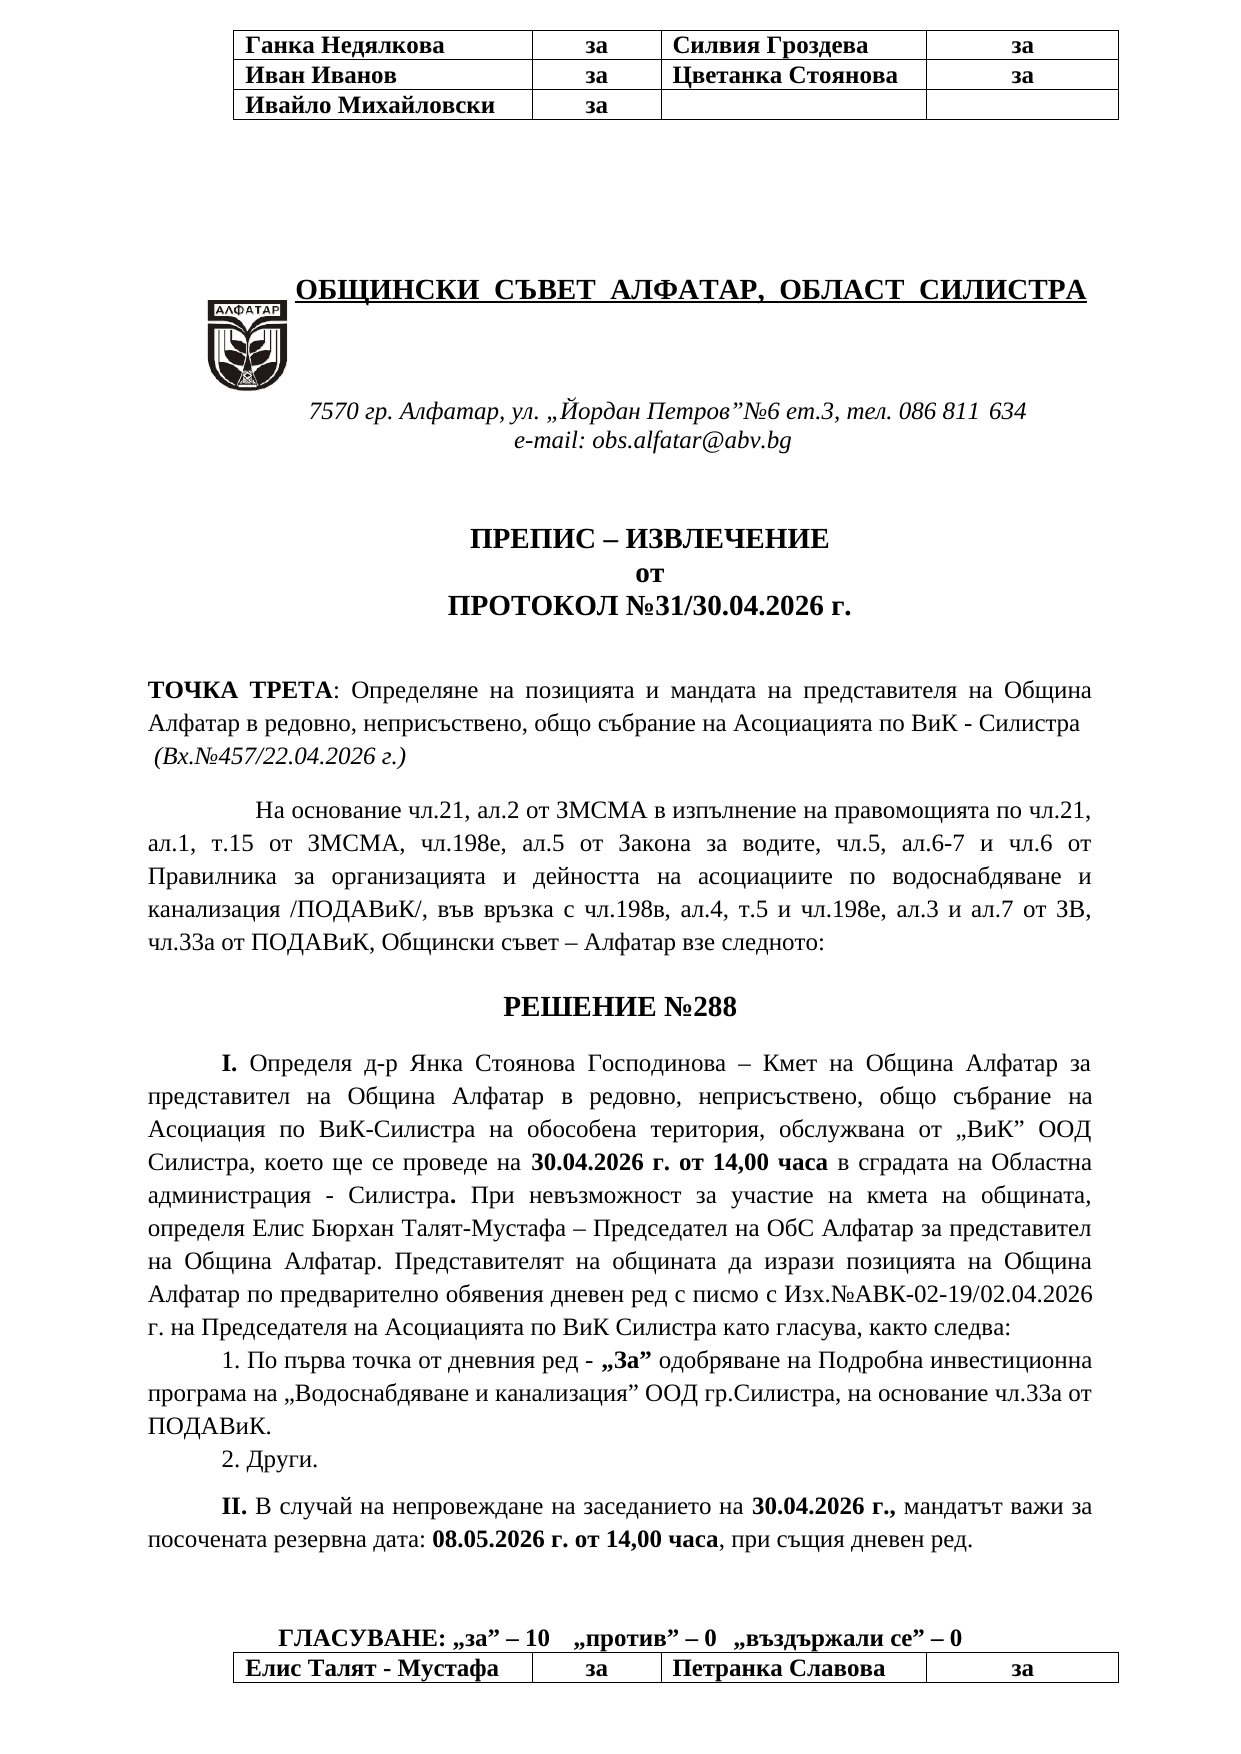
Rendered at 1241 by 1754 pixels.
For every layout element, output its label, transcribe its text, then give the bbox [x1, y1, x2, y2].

table_cell за [927, 31, 1118, 59]
text 7570 гр. Алфатар, ул. „Йордан Петров”№6 ет.3, тел. 086 811 634 [148, 392, 1101, 425]
table_cell Цветанка Стоянова [662, 60, 926, 89]
text (Вх.№457/22.04.2026 г.) [148, 741, 1093, 770]
text І. Определя д-р Янка Стоянова Господинова – Кмет на Община Алфатар за представител на Община Алфатар в редовно, неприсъствено, общо събрание на Асоциация по ВиК-Силистра на обособена територия, обслужвана от „ВиК” ООД Силистра, което ще се проведе на 30.04.2026 г. от 14,00 часа в сградата на Областна администрация - Силистра. При невъзможност за участие на кмета на общината, определя Елис Бюрхан Талят-Мустафа – Председател на ОбС Алфатар за представител на Община Алфатар. Представителят на общината да изрази позицията на Община Алфатар по предварително обявения дневен ред с писмо с Изх.№АВК-02-19/02.04.2026 г. на Председателя на Асоциацията по ВиК Силистра като гласува, както следва: [148, 1048, 1093, 1341]
table_cell [662, 90, 926, 119]
table_header за [927, 1653, 1118, 1682]
table_cell Ивайло Михайловски [234, 90, 532, 119]
text РЕШЕНИЕ №288 [148, 989, 1093, 1022]
table_cell Ганка Недялкова [234, 31, 532, 59]
table_cell за [533, 90, 661, 119]
text e-mail: obs.alfatar@abv.bg [148, 425, 1101, 454]
table_header Елис Талят - Мустафа [234, 1653, 532, 1682]
text ПРЕПИС – ИЗВЛЕЧЕНИЕ [148, 521, 1152, 555]
text ОБЩИНСКИ СЪВЕТ АЛФАТАР, ОБЛАСТ СИЛИСТРА [148, 272, 1101, 392]
text ГЛАСУВАНЕ: „за” – 10 „против” – 0 „въздържали се” – 0 [148, 1623, 1093, 1652]
table_cell за [533, 31, 661, 59]
text ІІ. В случай на непровеждане на заседанието на 30.04.2026 г., мандатът важи за посочената резервна дата: 08.05.2026 г. от 14,00 часа, при същия дневен ред. [148, 1491, 1093, 1553]
text ПРОТОКОЛ №31/30.04.2026 г. [148, 588, 1152, 622]
table_cell Иван Иванов [234, 60, 532, 89]
table_header за [533, 1653, 661, 1682]
text На основание чл.21, ал.2 от ЗМСМА в изпълнение на правомощията по чл.21, ал.1, т.15 от ЗМСМА, чл.198е, ал.5 от Закона за водите, чл.5, ал.6-7 и чл.6 от Правилника за организацията и дейността на асоциациите по водоснабдяване и канализация /ПОДАВиК/, във връзка с чл.198в, ал.4, т.5 и чл.198е, ал.3 и ал.7 от ЗВ, чл.33а от ПОДАВиК, Общински съвет – Алфатар взе следното: [148, 795, 1093, 956]
table_cell [927, 90, 1118, 119]
text от [148, 555, 1152, 588]
table_cell за [533, 60, 661, 89]
table_cell Силвия Гроздева [662, 31, 926, 59]
table_cell за [927, 60, 1118, 89]
text 2. Други. [148, 1444, 1093, 1473]
text 1. По първа точка от дневния ред - „За” одобряване на Подробна инвестиционна програма на „Водоснабдяване и канализация” ООД гр.Силистра, на основание чл.33а от ПОДАВиК. [148, 1345, 1093, 1440]
text ТОЧКА ТРЕТА: Определяне на позицията и мандата на представителя на Община Алфатар в редовно, неприсъствено, общо събрание на Асоциацията по ВиК - Силистра [148, 675, 1093, 737]
table_header Петранка Славова [662, 1653, 926, 1682]
